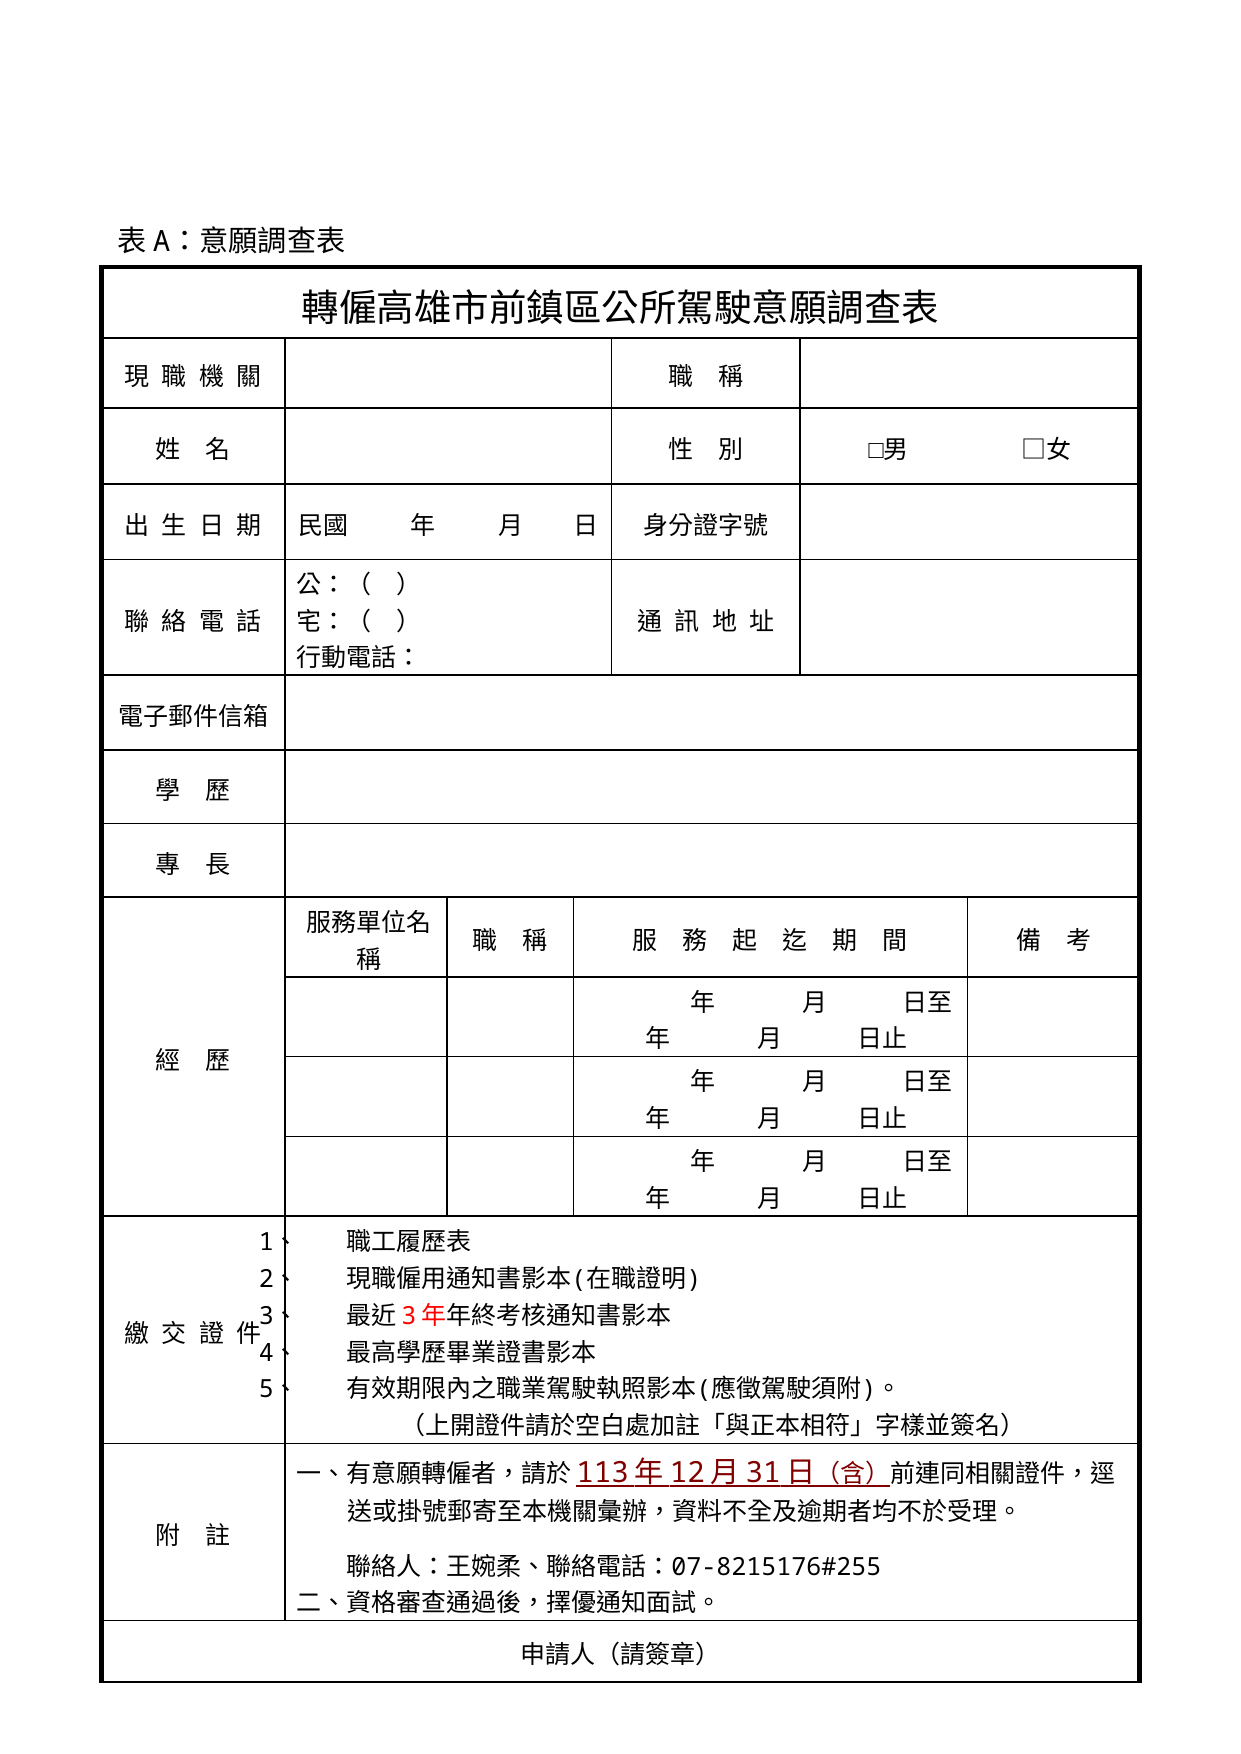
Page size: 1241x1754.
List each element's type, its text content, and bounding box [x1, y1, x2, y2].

table_cell [286, 978, 446, 1056]
table_cell 專 長 [104, 824, 284, 896]
table_cell □男 □女 [801, 409, 1137, 483]
table_cell 職 稱 [448, 898, 573, 976]
table_cell [448, 1057, 573, 1136]
table_cell [968, 978, 1137, 1056]
table_cell 附 註 [104, 1444, 284, 1620]
table_cell 年 月 日至 年 月 日止 [574, 1057, 967, 1136]
table_cell 通 訊 地 址 [612, 560, 799, 674]
table_cell 電子郵件信箱 [104, 676, 284, 749]
table_cell 性 別 [612, 409, 799, 483]
table_cell [448, 978, 573, 1056]
table_cell 繳 交 證 件 [104, 1217, 284, 1443]
table_cell [801, 339, 1137, 407]
table_cell 服務單位名稱 [286, 898, 446, 976]
table_cell 服 務 起 迄 期 間 [574, 898, 967, 976]
table_cell [286, 751, 1137, 823]
table_cell [968, 1057, 1137, 1136]
table_cell 學 歷 [104, 751, 284, 823]
table_cell 姓 名 [104, 409, 284, 483]
table_cell [286, 676, 1137, 749]
table_cell [286, 824, 1137, 896]
table_cell [286, 339, 611, 407]
table_cell 身分證字號 [612, 485, 799, 559]
table_cell 申請人（請簽章） [104, 1621, 1137, 1681]
table_header 轉僱高雄市前鎮區公所駕駛意願調查表 [104, 269, 1137, 337]
table_cell 職 稱 [612, 339, 799, 407]
table_cell 現 職 機 關 [104, 339, 284, 407]
table_cell 職工履歷表 現職僱用通知書影本(在職證明) 最近3年年終考核通知書影本 最高學歷畢業證書影本 有效期限內之職業駕駛執照影本(應徵駕駛須附)。 （上開證件請於空白處加註「與正本相符」字樣並簽名） [286, 1217, 1137, 1443]
table_cell 一、有意願轉僱者，請於113年12月31日（含）前連同相關證件，逕送或掛號郵寄至本機關彙辦，資料不全及逾期者均不於受理。 聯絡人：王婉柔、聯絡電話：07-8215176#255 二、資格審查通過後，擇優通知面試。 [286, 1444, 1137, 1620]
table_cell 民國 年 月 日 [286, 485, 611, 559]
table_cell 年 月 日至 年 月 日止 [574, 1137, 967, 1215]
table_cell 年 月 日至 年 月 日止 [574, 978, 967, 1056]
table_cell [801, 560, 1137, 674]
table_cell [801, 485, 1137, 559]
table_cell 公：（ ） 宅：（ ） 行動電話： [286, 560, 611, 674]
table_cell [286, 409, 611, 483]
text 表A：意願調查表 [118, 218, 1127, 260]
table_cell [286, 1137, 446, 1215]
table_cell 聯 絡 電 話 [104, 560, 284, 674]
table_cell 備 考 [968, 898, 1137, 976]
table_cell [968, 1137, 1137, 1215]
table_cell [286, 1057, 446, 1136]
table_cell 經 歷 [104, 898, 284, 1215]
table_cell [448, 1137, 573, 1215]
table_cell 出 生 日 期 [104, 485, 284, 559]
